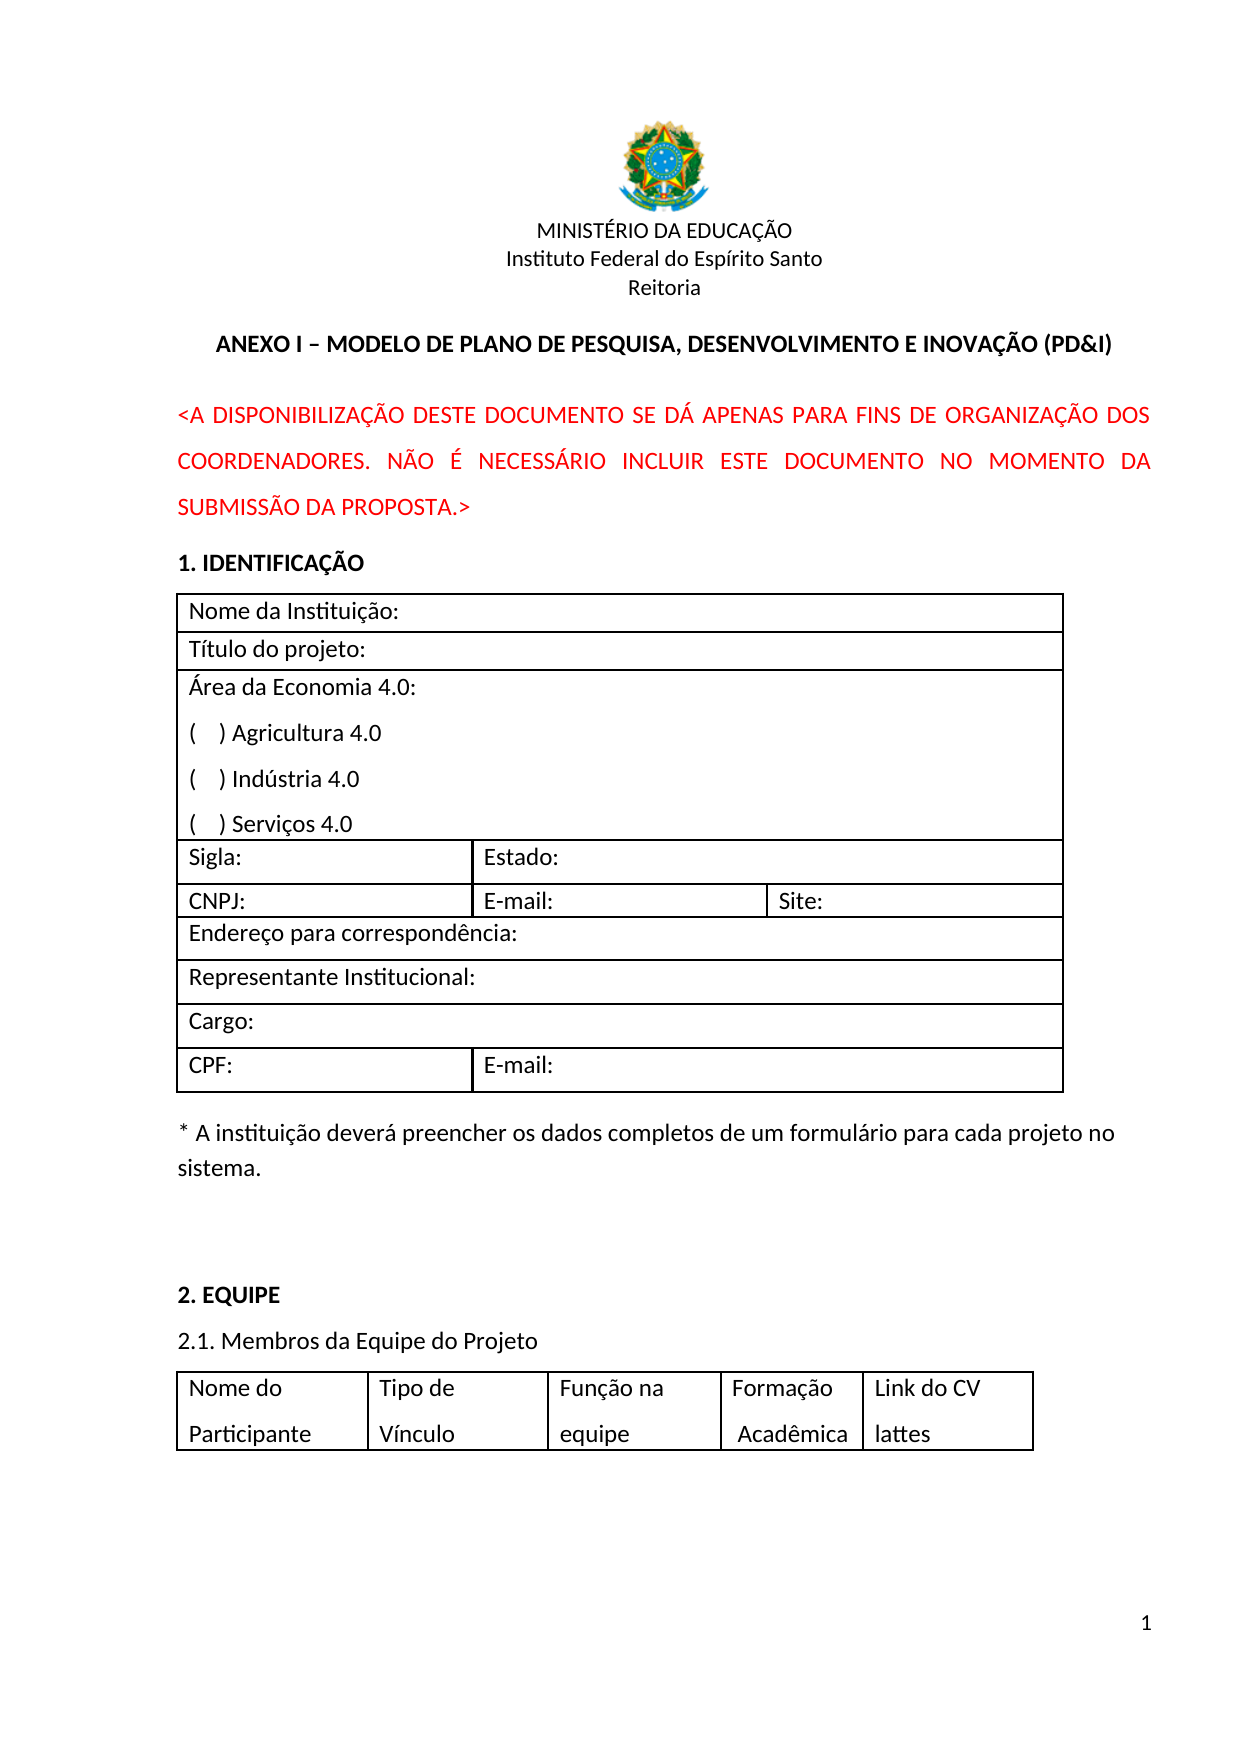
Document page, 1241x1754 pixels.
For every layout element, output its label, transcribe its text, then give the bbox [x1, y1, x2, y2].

text ANEXO I – MODELO DE PLANO DE PESQUISA, DESENVOLVIMENTO E INOVAÇÃO (PD&I) [177, 329, 1152, 359]
table_header Nome do Participante [178, 1373, 367, 1449]
table_header Formação Acadêmica [722, 1373, 862, 1449]
text 2. EQUIPE [177, 1279, 1152, 1309]
table_cell CPF: [178, 1049, 471, 1091]
table_cell CNPJ: [178, 885, 471, 916]
picture [617, 118, 712, 217]
table_cell Endereço para correspondência: [178, 918, 1062, 959]
text 2.1. Membros da Equipe do Projeto [177, 1325, 1152, 1355]
table_cell Estado: [474, 841, 1062, 883]
table_cell Sigla: [178, 841, 471, 883]
table_header Nome da Instituição: [178, 595, 1062, 631]
table_header Tipo de Vínculo [369, 1373, 547, 1449]
table_cell Cargo: [178, 1005, 1062, 1047]
text <A DISPONIBILIZAÇÃO DESTE DOCUMENTO SE DÁ APENAS PARA FINS DE ORGANIZAÇÃO DOS COORDENADORES. NÃO É NECESSÁRIO INCLUIR ESTE DOCUMENTO NO MOMENTO DA SUBMISSÃO DA PROPOSTA.> [177, 399, 1152, 521]
table_cell Site: [768, 885, 1062, 916]
text * A instituição deverá preencher os dados completos de um formulário para cada projeto no sistema. [177, 1118, 1152, 1183]
table_cell E-mail: [474, 1049, 1062, 1091]
table_header Link do CV lattes [864, 1373, 1032, 1449]
text Reitoria [177, 273, 1152, 301]
table_cell E-mail: [474, 885, 766, 916]
text Instituto Federal do Espírito Santo [177, 244, 1152, 273]
table_header Função na equipe [549, 1373, 720, 1449]
table_cell Representante Institucional: [178, 961, 1062, 1003]
text MINISTÉRIO DA EDUCAÇÃO [177, 217, 1152, 244]
table_cell Título do projeto: [178, 633, 1062, 669]
text 1. IDENTIFICAÇÃO [177, 547, 1152, 577]
table_cell Área da Economia 4.0: ( ) Agricultura 4.0 ( ) Indústria 4.0 ( ) Serviços 4.0 [178, 671, 1062, 839]
